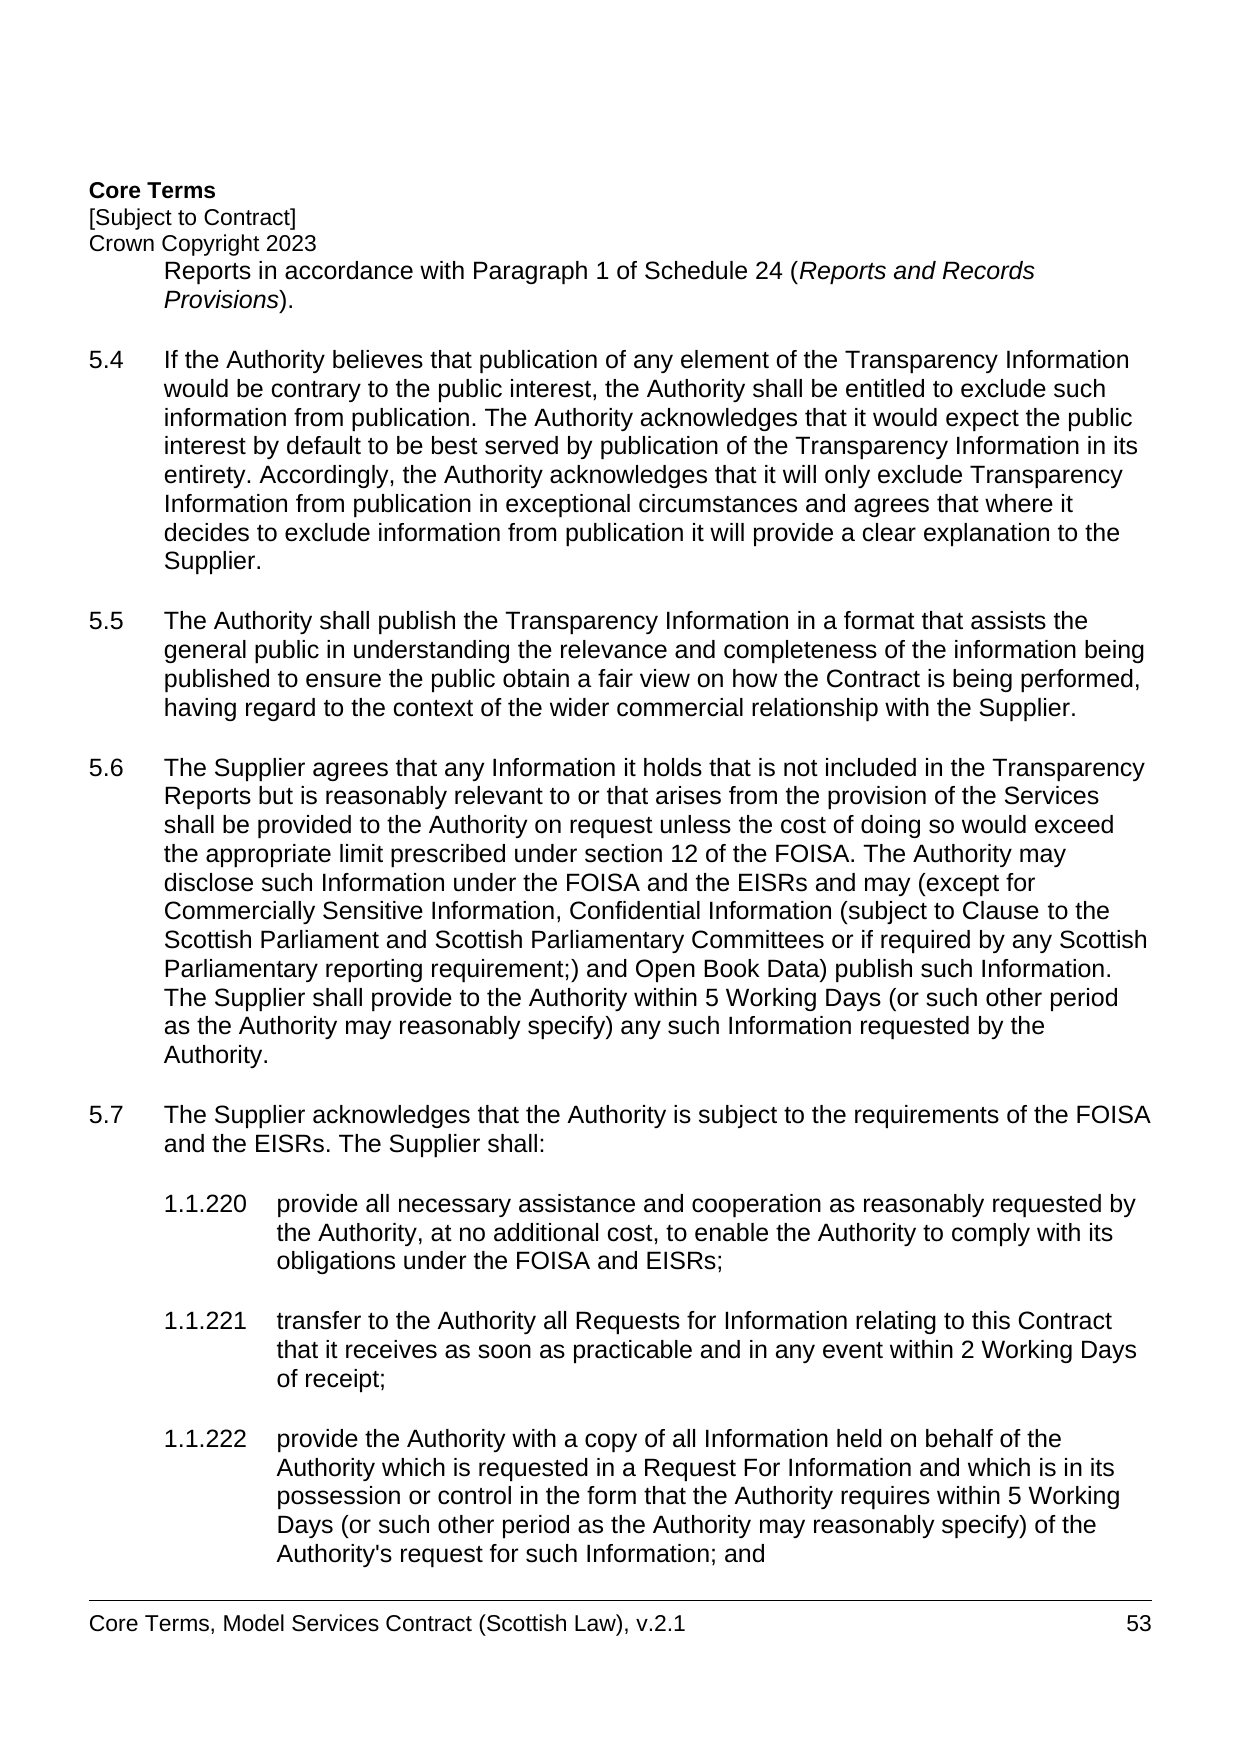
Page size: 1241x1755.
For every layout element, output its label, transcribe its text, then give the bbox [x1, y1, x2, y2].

subtitle The Supplier acknowledges that the Authority is subject to the requirements of the FOISA and the EISRs. The Supplier shall: [89, 1100, 1152, 1157]
list provide the Authority with a copy of all Information held on behalf of the Authority which is requested in a Request For Information and which is in its possession or control in the form that the Authority requires within 5 Working Days (or such other period as the Authority may reasonably specify) of the Authority's request for such Information; and [164, 1424, 1152, 1567]
subtitle If the Authority believes that publication of any element of the Transparency Information would be contrary to the public interest, the Authority shall be entitled to exclude such information from publication. The Authority acknowledges that it would expect the public interest by default to be best served by publication of the Transparency Information in its entirety. Accordingly, the Authority acknowledges that it will only exclude Transparency Information from publication in exceptional circumstances and agrees that where it decides to exclude information from publication it will provide a clear explanation to the Supplier. [89, 345, 1152, 575]
subtitle Reports in accordance with Paragraph 1 of Schedule 24 (Reports and Records Provisions). [89, 256, 1152, 314]
subtitle The Authority shall publish the Transparency Information in a format that assists the general public in understanding the relevance and completeness of the information being published to ensure the public obtain a fair view on how the Contract is being performed, having regard to the context of the wider commercial relationship with the Supplier. [89, 606, 1152, 721]
list transfer to the Authority all Requests for Information relating to this Contract that it receives as soon as practicable and in any event within 2 Working Days of receipt; [164, 1306, 1152, 1392]
list provide all necessary assistance and cooperation as reasonably requested by the Authority, at no additional cost, to enable the Authority to comply with its obligations under the FOISA and EISRs; [164, 1189, 1152, 1275]
subtitle The Supplier agrees that any Information it holds that is not included in the Transparency Reports but is reasonably relevant to or that arises from the provision of the Services shall be provided to the Authority on request unless the cost of doing so would exceed the appropriate limit prescribed under section 12 of the FOISA. The Authority may disclose such Information under the FOISA and the EISRs and may (except for Commercially Sensitive Information, Confidential Information (subject to Clause 19.6.3) and Open Book Data) publish such Information. The Supplier shall provide to the Authority within 5 Working Days (or such other period as the Authority may reasonably specify) any such Information requested by the Authority. [89, 752, 1152, 1069]
